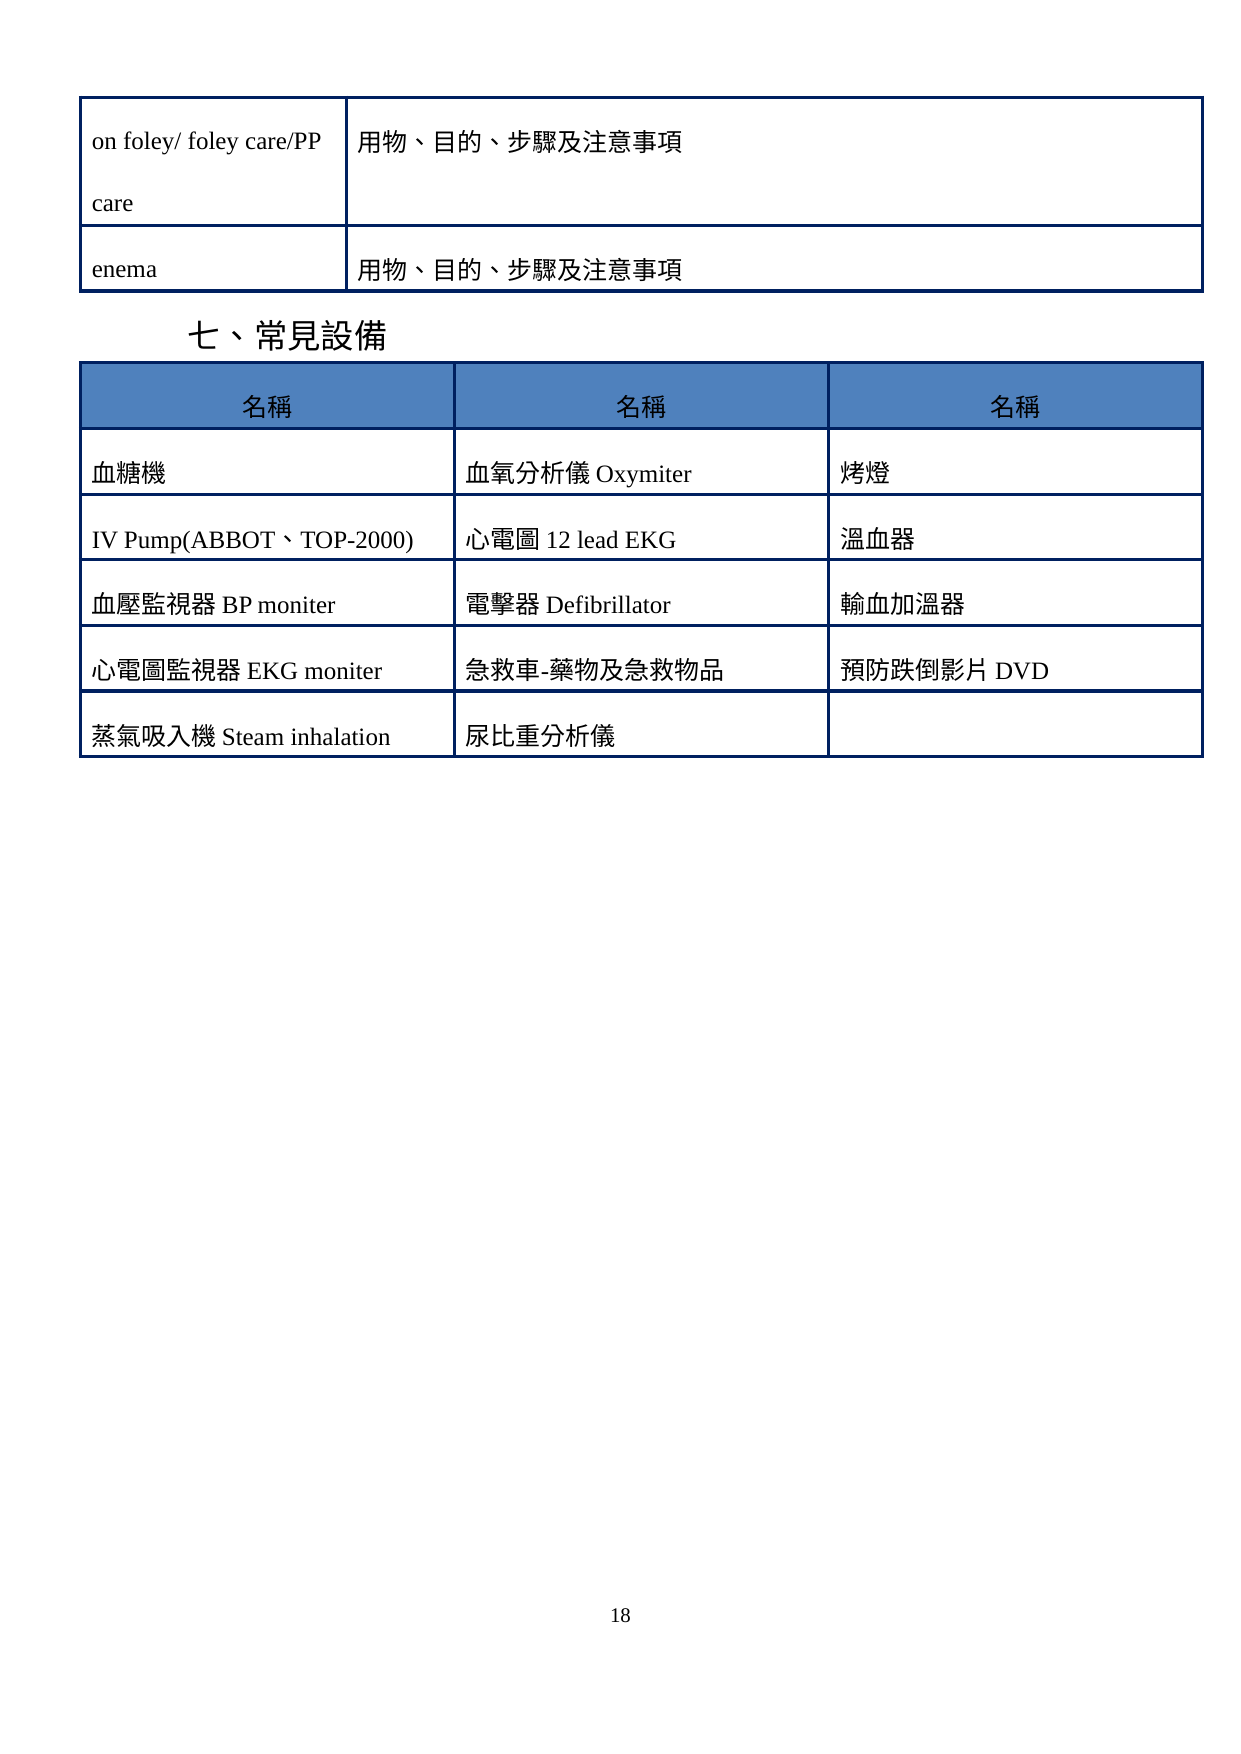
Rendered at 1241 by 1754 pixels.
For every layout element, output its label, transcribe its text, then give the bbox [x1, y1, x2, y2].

table_cell [830, 693, 1201, 755]
table_cell 用物、目的、步驟及注意事項 [348, 227, 1201, 289]
table_cell 血壓監視器BP moniter [82, 561, 453, 624]
table_cell 輸血加溫器 [830, 561, 1201, 624]
table_cell 尿比重分析儀 [456, 693, 827, 755]
table_header 名稱 [830, 364, 1201, 427]
table_cell 溫血器 [830, 496, 1201, 558]
table_cell 心電圖12 lead EKG [456, 496, 827, 558]
table_cell 血氧分析儀Oxymiter [456, 430, 827, 492]
table_cell IV Pump(ABBOT、TOP-2000) [82, 496, 453, 558]
table_cell on foley/ foley care/PP care [82, 99, 345, 224]
table_cell 預防跌倒影片DVD [830, 627, 1201, 689]
table_cell 烤燈 [830, 430, 1201, 492]
table_cell 電擊器Defibrillator [456, 561, 827, 624]
table_cell 急救車-藥物及急救物品 [456, 627, 827, 689]
table_header 名稱 [456, 364, 827, 427]
table_cell 蒸氣吸入機Steam inhalation [82, 693, 453, 755]
table_cell 血糖機 [82, 430, 453, 492]
table_cell enema [82, 227, 345, 289]
table_cell 心電圖監視器EKG moniter [82, 627, 453, 689]
table_header 名稱 [82, 364, 453, 427]
text 七、常見設備 [187, 293, 1053, 355]
table_cell 用物、目的、步驟及注意事項 [348, 99, 1201, 224]
